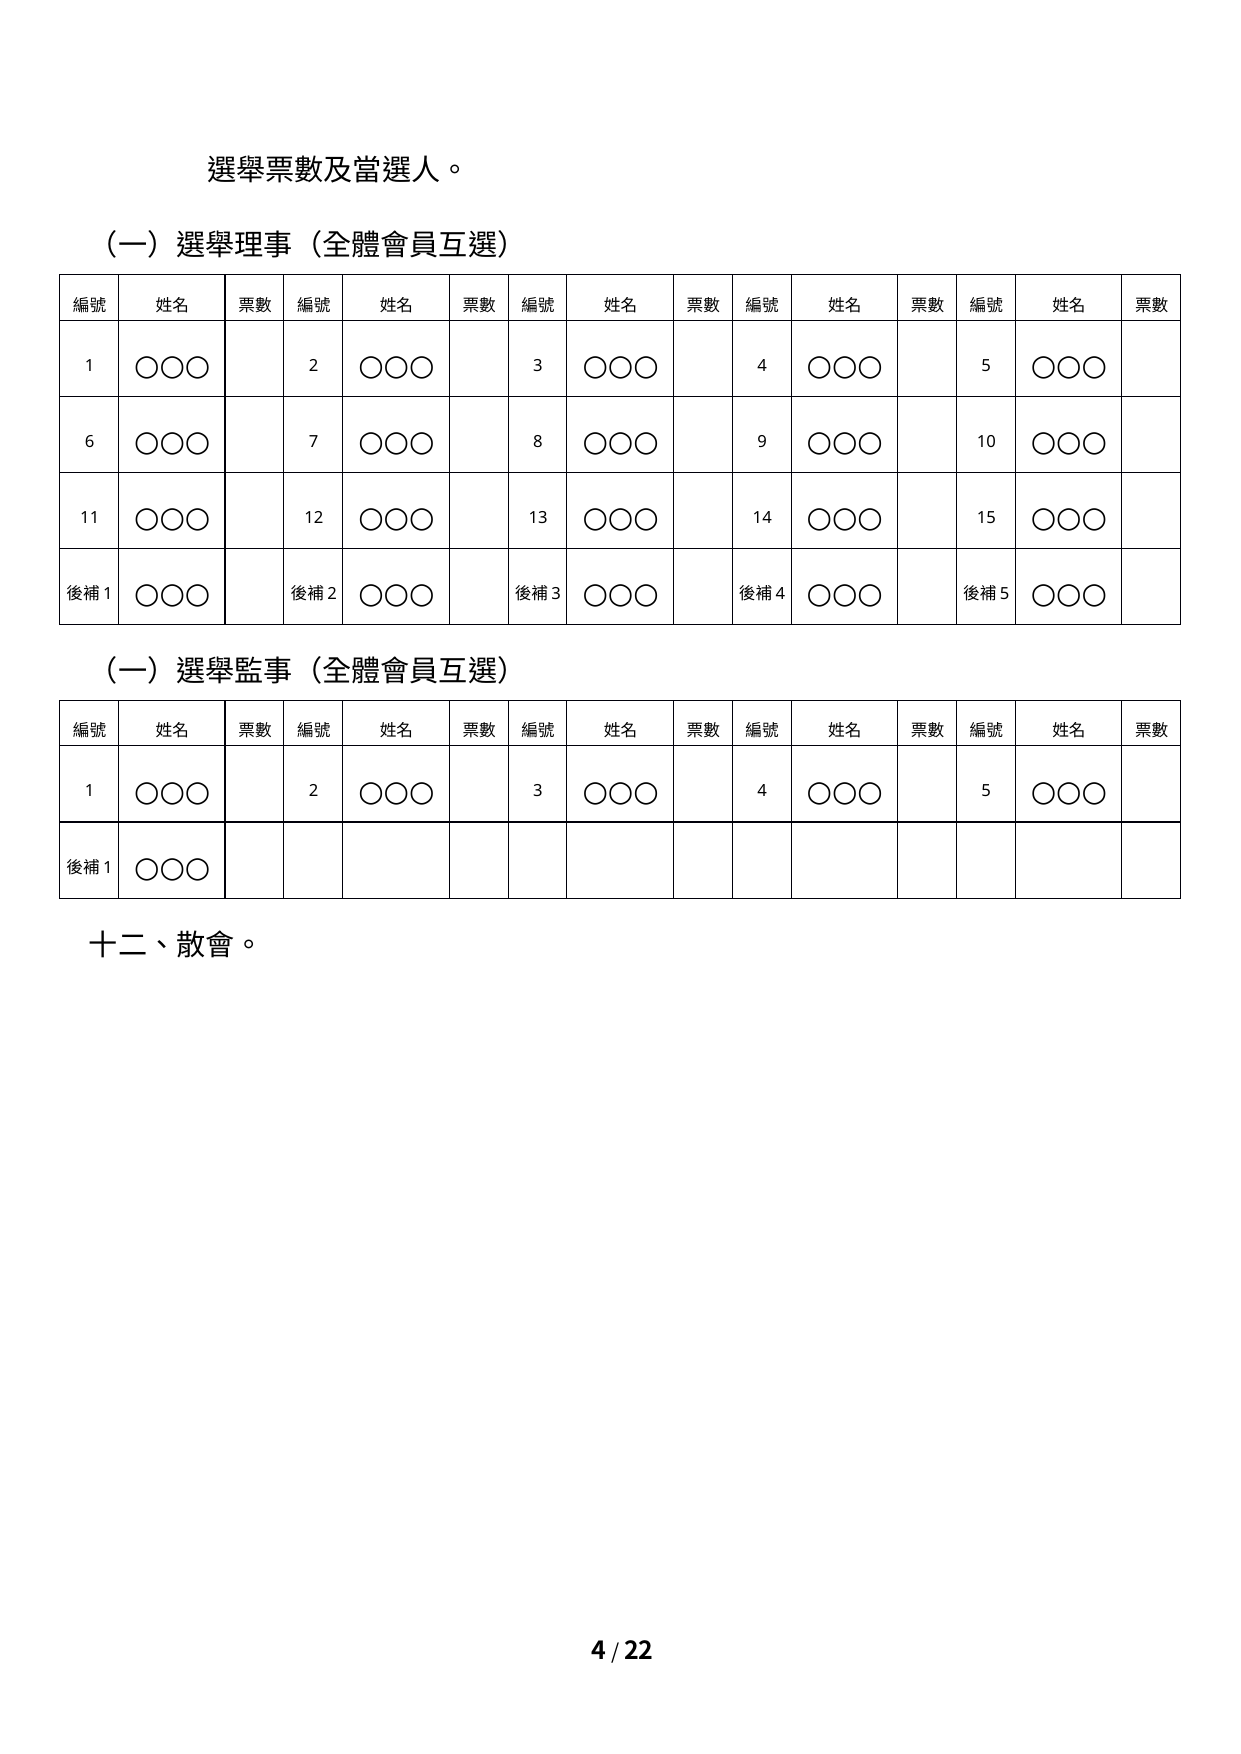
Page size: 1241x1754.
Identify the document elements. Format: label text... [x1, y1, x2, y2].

table_header 票數 [1122, 275, 1180, 320]
table_header 編號 [957, 275, 1015, 320]
table_cell [226, 746, 283, 821]
table_header 姓名 [792, 701, 897, 745]
table_cell ○○○ [1016, 746, 1121, 821]
table_header 票數 [226, 275, 283, 320]
table_header 姓名 [343, 275, 449, 320]
table_cell [226, 321, 283, 396]
table_header 票數 [898, 275, 956, 320]
table_cell ○○○ [119, 823, 224, 897]
table_cell ○○○ [343, 549, 449, 624]
table_cell ○○○ [343, 746, 449, 821]
table_cell [567, 823, 673, 897]
table_cell ○○○ [1016, 473, 1121, 548]
table_cell [898, 321, 956, 396]
table_cell ○○○ [119, 397, 224, 472]
table_cell [957, 823, 1015, 897]
table_cell 9 [733, 397, 791, 472]
table_header 票數 [674, 701, 732, 745]
table_cell 後補3 [509, 549, 566, 624]
table_header 姓名 [119, 275, 224, 320]
table_header 編號 [509, 701, 566, 745]
table_cell ○○○ [1016, 321, 1121, 396]
table_cell [1016, 823, 1121, 897]
table_header 編號 [733, 701, 791, 745]
text （一）選舉理事（全體會員互選） [89, 199, 1152, 274]
table_cell 4 [733, 321, 791, 396]
table_cell [792, 823, 897, 897]
table_cell ○○○ [343, 397, 449, 472]
table_cell 7 [284, 397, 342, 472]
table_header 姓名 [343, 701, 449, 745]
table_cell [343, 823, 449, 897]
table_cell [450, 473, 508, 548]
table_header 票數 [450, 275, 508, 320]
table_cell [1122, 549, 1180, 624]
table_cell [450, 321, 508, 396]
table_header 編號 [509, 275, 566, 320]
table_header 姓名 [567, 701, 673, 745]
table_cell 後補4 [733, 549, 791, 624]
table_cell ○○○ [119, 549, 224, 624]
table_cell 4 [733, 746, 791, 821]
table_header 編號 [60, 275, 118, 320]
table_cell ○○○ [1016, 397, 1121, 472]
table_cell [674, 549, 732, 624]
table_cell 3 [509, 321, 566, 396]
table_cell [674, 397, 732, 472]
table_header 票數 [674, 275, 732, 320]
table_header 票數 [450, 701, 508, 745]
table_header 編號 [733, 275, 791, 320]
table_cell [898, 473, 956, 548]
table_cell [674, 473, 732, 548]
table_cell [674, 746, 732, 821]
table_cell 13 [509, 473, 566, 548]
table_cell 6 [60, 397, 118, 472]
table_cell 5 [957, 746, 1015, 821]
table_cell 2 [284, 321, 342, 396]
table_header 姓名 [119, 701, 224, 745]
table_cell 11 [60, 473, 118, 548]
table_cell ○○○ [792, 473, 897, 548]
table_cell [450, 397, 508, 472]
table_cell 12 [284, 473, 342, 548]
table_cell [1122, 321, 1180, 396]
table_cell [1122, 397, 1180, 472]
table_cell ○○○ [792, 321, 897, 396]
table_cell ○○○ [119, 321, 224, 396]
table_cell 2 [284, 746, 342, 821]
table_cell 15 [957, 473, 1015, 548]
table_cell ○○○ [343, 321, 449, 396]
table_cell [898, 746, 956, 821]
table_cell [1122, 746, 1180, 821]
table_header 票數 [1122, 701, 1180, 745]
table_cell [509, 823, 566, 897]
table_cell 1 [60, 321, 118, 396]
table_cell 後補1 [60, 823, 118, 897]
table_cell [226, 473, 283, 548]
table_cell [674, 321, 732, 396]
table_cell 後補1 [60, 549, 118, 624]
table_cell ○○○ [792, 746, 897, 821]
table_cell 5 [957, 321, 1015, 396]
table_cell [226, 549, 283, 624]
table_header 姓名 [792, 275, 897, 320]
table_cell ○○○ [567, 746, 673, 821]
table_cell [226, 397, 283, 472]
table_cell 14 [733, 473, 791, 548]
table_header 編號 [284, 701, 342, 745]
table_cell ○○○ [567, 473, 673, 548]
table_cell 3 [509, 746, 566, 821]
table_cell [226, 823, 283, 897]
table_cell ○○○ [792, 397, 897, 472]
table_cell ○○○ [792, 549, 897, 624]
table_cell ○○○ [119, 473, 224, 548]
table_cell [284, 823, 342, 897]
table_cell 1 [60, 746, 118, 821]
table_cell [733, 823, 791, 897]
table_header 編號 [957, 701, 1015, 745]
table_cell ○○○ [567, 549, 673, 624]
table_cell [898, 823, 956, 897]
table_cell ○○○ [567, 321, 673, 396]
text 選舉票數及當選人。 [93, 124, 1152, 199]
table_header 編號 [60, 701, 118, 745]
table_cell [1122, 823, 1180, 897]
table_cell [674, 823, 732, 897]
table_cell ○○○ [343, 473, 449, 548]
table_cell [450, 746, 508, 821]
text 十二、散會。 [89, 899, 1152, 973]
table_cell [898, 549, 956, 624]
table_cell ○○○ [567, 397, 673, 472]
table_cell 後補5 [957, 549, 1015, 624]
table_cell ○○○ [119, 746, 224, 821]
table_header 票數 [226, 701, 283, 745]
table_header 票數 [898, 701, 956, 745]
table_cell [1122, 473, 1180, 548]
table_header 姓名 [567, 275, 673, 320]
table_cell 後補2 [284, 549, 342, 624]
table_cell ○○○ [1016, 549, 1121, 624]
table_cell [450, 549, 508, 624]
table_cell 8 [509, 397, 566, 472]
table_cell [898, 397, 956, 472]
table_header 姓名 [1016, 701, 1121, 745]
text （一）選舉監事（全體會員互選） [89, 625, 1152, 700]
table_cell [450, 823, 508, 897]
table_cell 10 [957, 397, 1015, 472]
table_header 編號 [284, 275, 342, 320]
table_header 姓名 [1016, 275, 1121, 320]
